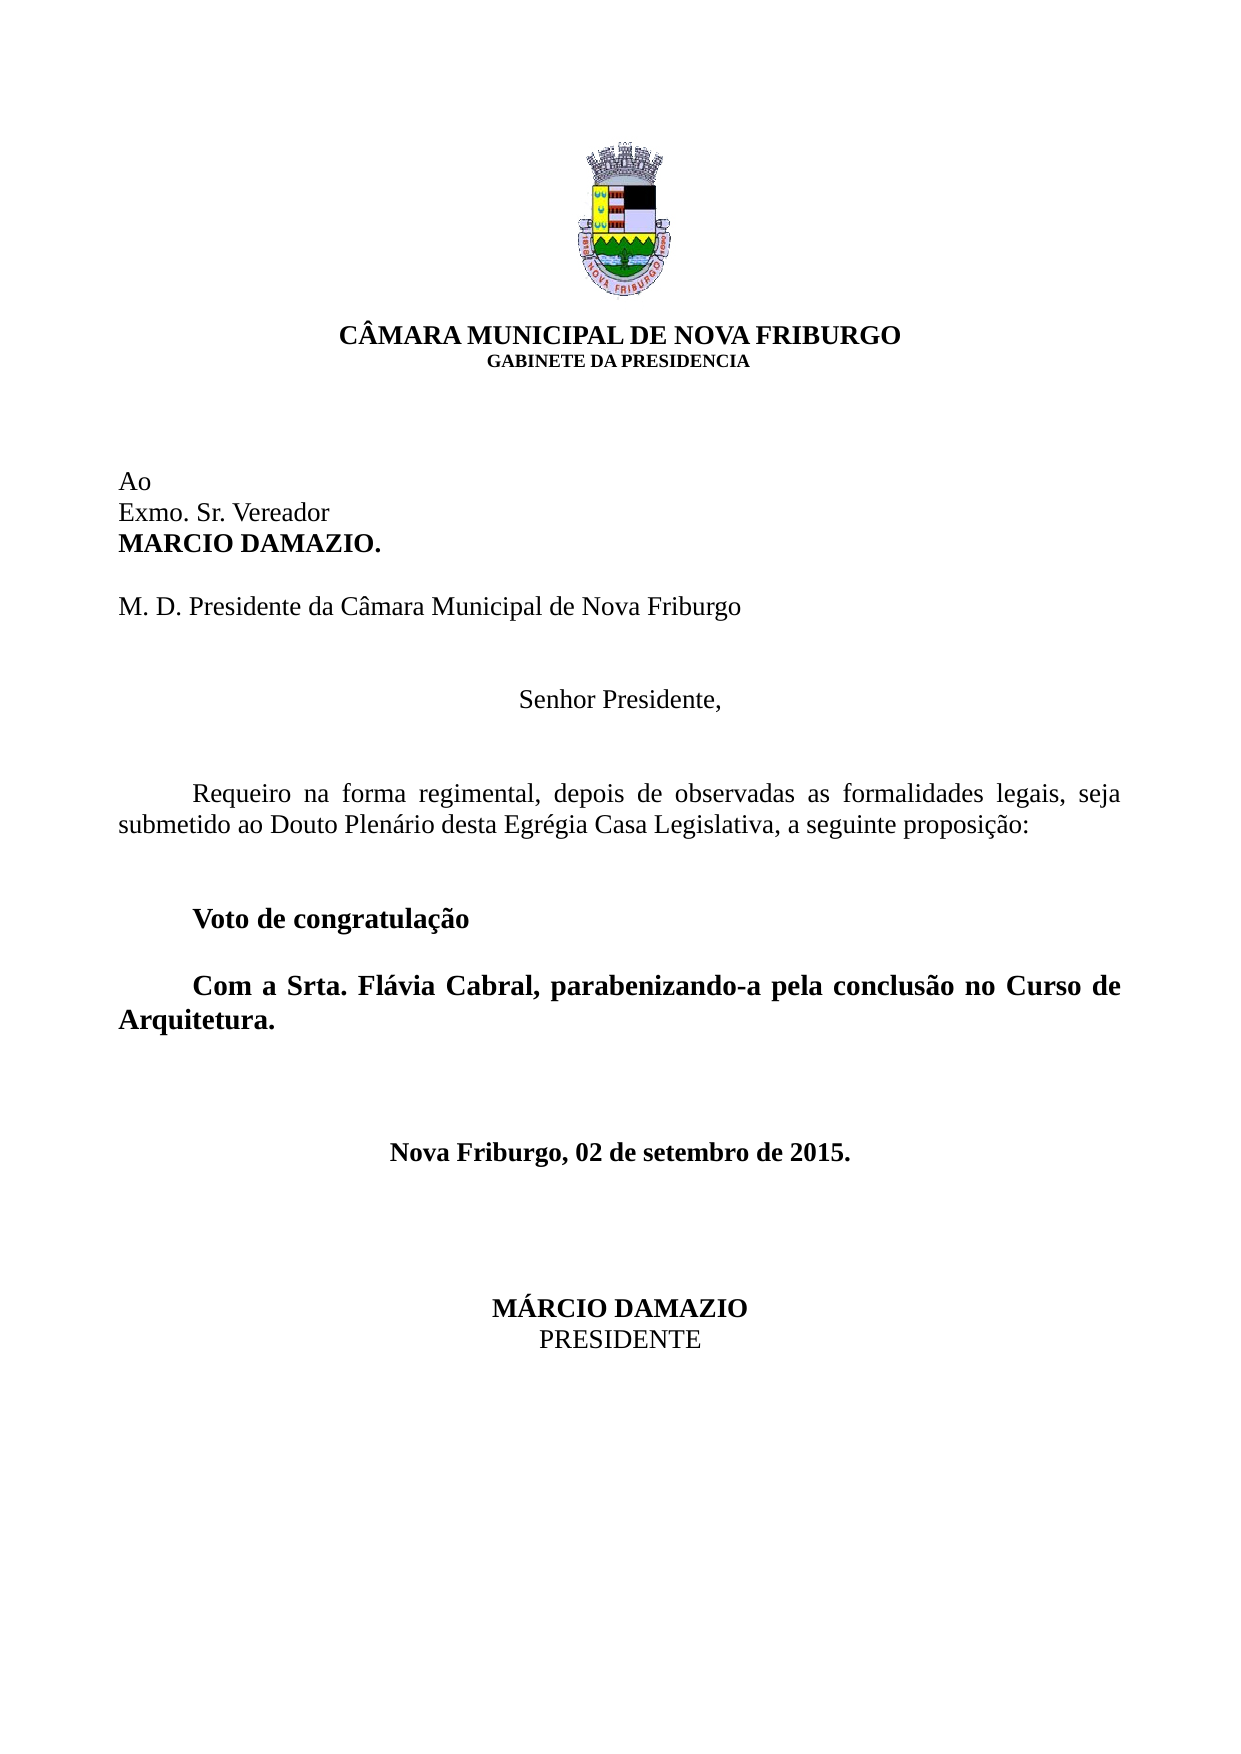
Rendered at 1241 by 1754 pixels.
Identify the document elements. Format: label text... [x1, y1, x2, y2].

text Exmo. Sr. Vereador [118, 496, 1122, 527]
text Voto de congratulação [118, 901, 1122, 935]
text MARCIO DAMAZIO. [118, 527, 1122, 559]
text GABINETE DA PRESIDENCIA [118, 350, 1122, 372]
text MÁRCIO DAMAZIO [118, 1292, 1122, 1323]
list D. Presidente da Câmara Municipal de Nova Friburgo [118, 590, 1122, 621]
text Ao [118, 465, 1122, 496]
picture [563, 127, 677, 310]
text Com a Srta. Flávia Cabral, parabenizando-a pela conclusão no Curso de Arquitetura. [118, 968, 1122, 1035]
text Nova Friburgo, 02 de setembro de 2015. [118, 1136, 1122, 1167]
text CÂMARA MUNICIPAL DE NOVA FRIBURGO [118, 319, 1122, 350]
text Requeiro na forma regimental, depois de observadas as formalidades legais, seja submetido ao Douto Plenário desta Egrégia Casa Legislativa, a seguinte proposição: [118, 777, 1122, 839]
text Senhor Presidente, [118, 683, 1122, 714]
text PRESIDENTE [118, 1323, 1122, 1354]
